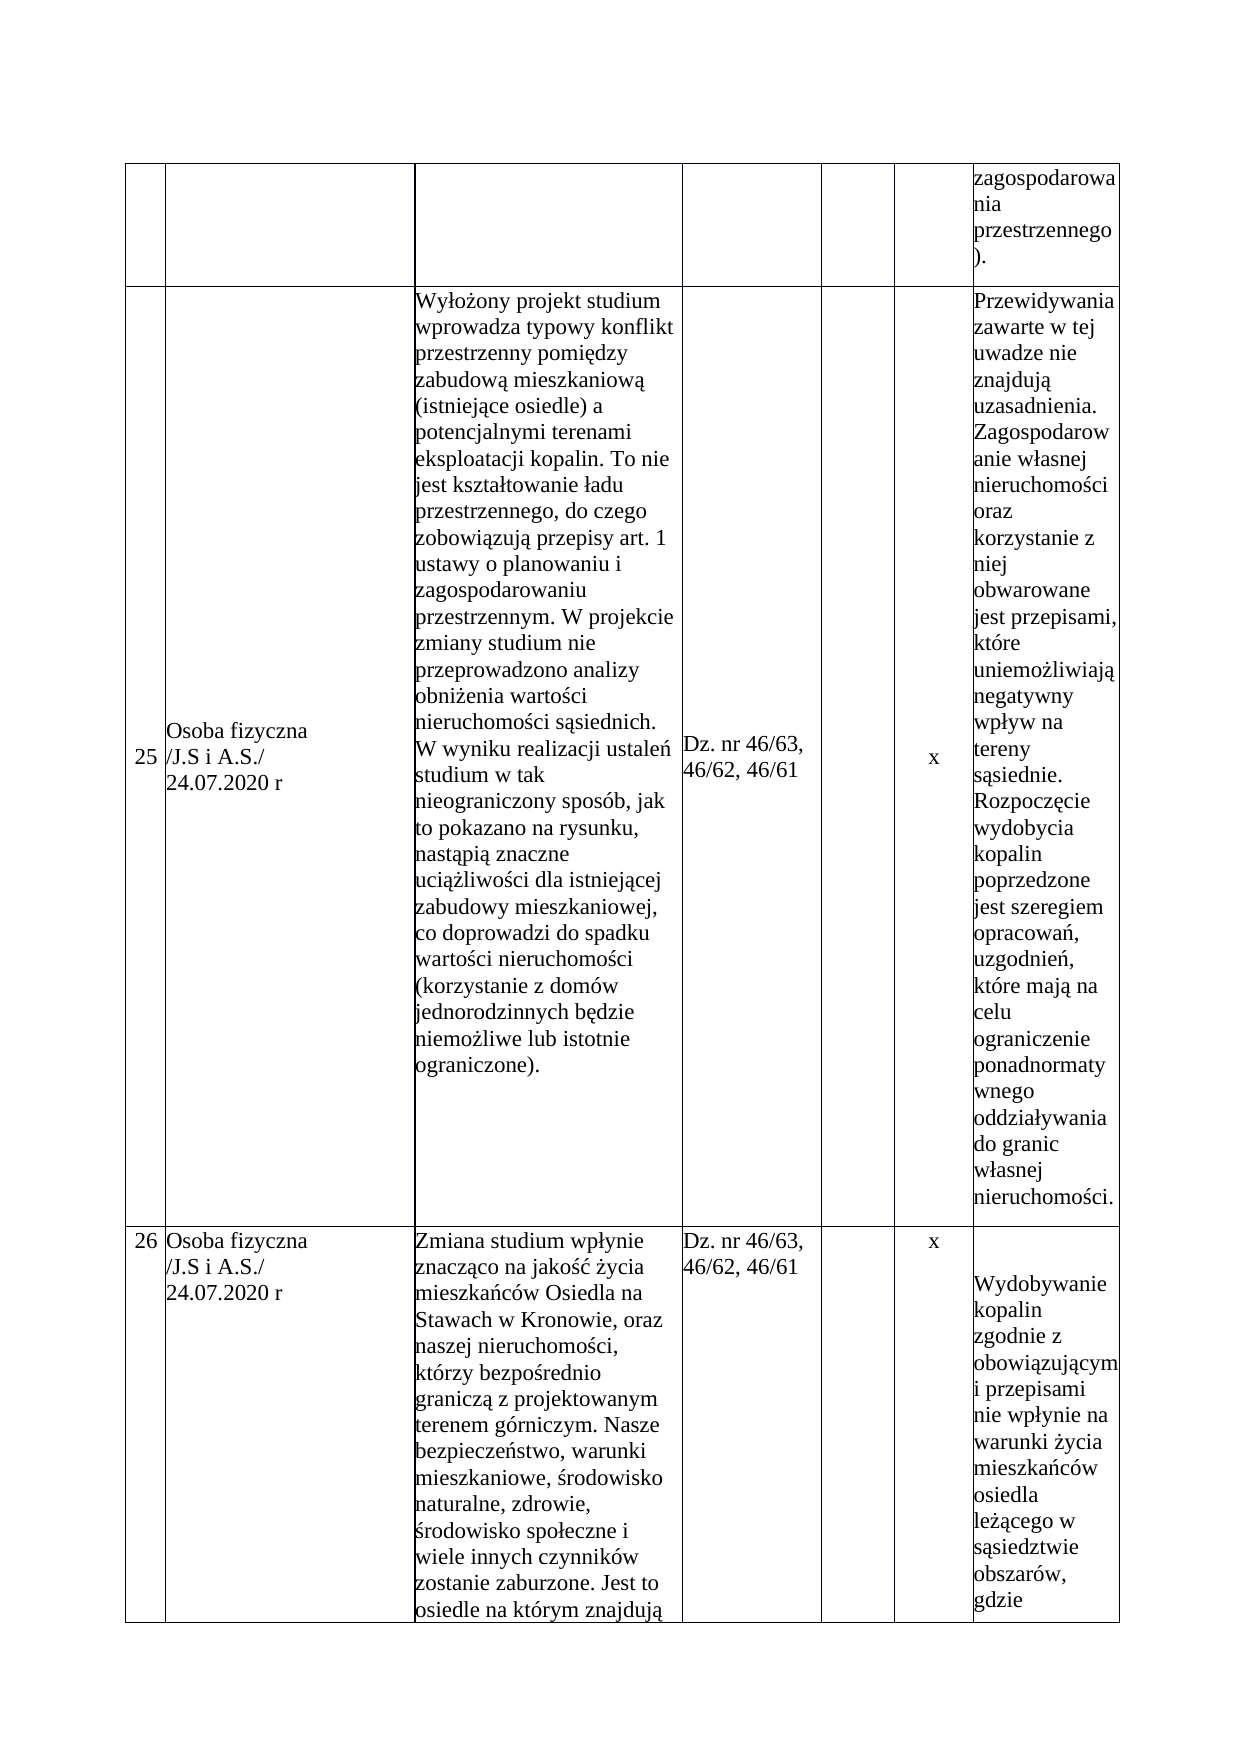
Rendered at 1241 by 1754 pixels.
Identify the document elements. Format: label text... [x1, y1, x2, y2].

table_cell [166, 164, 414, 286]
table_cell [895, 164, 973, 286]
table_cell [416, 164, 682, 286]
table_cell Zmiana studium wpłynie znacząco na jakość życia mieszkańców Osiedla na Stawach w Kronowie, oraz naszej nieruchomości, którzy bezpośrednio graniczą z projektowanym terenem górniczym. Nasze bezpieczeństwo, warunki mieszkaniowe, środowisko naturalne, zdrowie, środowisko społeczne i wiele innych czynników zostanie zaburzone. Jest to osiedle na którym znajdują [416, 1227, 682, 1622]
table_cell Osoba fizyczna /J.S i A.S./ 24.07.2020 r [166, 1227, 414, 1622]
table_cell Przewidywania zawarte w tej uwadze nie znajdują uzasadnienia. Zagospodarowanie własnej nieruchomości oraz korzystanie z niej obwarowane jest przepisami, które uniemożliwiają negatywny wpływ na tereny sąsiednie. Rozpoczęcie wydobycia kopalin poprzedzone jest szeregiem opracowań, uzgodnień, które mają na celu ograniczenie ponadnormatywnego oddziaływania do granic własnej nieruchomości. [974, 287, 1119, 1226]
table_cell Dz. nr 46/63, 46/62, 46/61 [683, 287, 821, 1226]
table_cell Wyłożony projekt studium wprowadza typowy konflikt przestrzenny pomiędzy zabudową mieszkaniową (istniejące osiedle) a potencjalnymi terenami eksploatacji kopalin. To nie jest kształtowanie ładu przestrzennego, do czego zobowiązują przepisy art. 1 ustawy o planowaniu i zagospodarowaniu przestrzennym. W projekcie zmiany studium nie przeprowadzono analizy obniżenia wartości nieruchomości sąsiednich. W wyniku realizacji ustaleń studium w tak nieograniczony sposób, jak to pokazano na rysunku, nastąpią znaczne uciążliwości dla istniejącej zabudowy mieszkaniowej, co doprowadzi do spadku wartości nieruchomości (korzystanie z domów jednorodzinnych będzie niemożliwe lub istotnie ograniczone). [416, 287, 682, 1226]
table_cell 26 [126, 1227, 165, 1622]
table_cell x [895, 287, 973, 1226]
table_cell Wydobywanie kopalin zgodnie z obowiązującymi przepisami nie wpłynie na warunki życia mieszkańców osiedla leżącego w sąsiedztwie obszarów, gdzie [974, 1227, 1119, 1622]
table_cell x [895, 1227, 973, 1622]
table_cell [822, 1227, 894, 1622]
table_cell Dz. nr 46/63, 46/62, 46/61 [683, 1227, 821, 1622]
table_cell Osoba fizyczna /J.S i A.S./ 24.07.2020 r [166, 287, 414, 1226]
table_cell [822, 287, 894, 1226]
table_cell zagospodarowania przestrzennego). [974, 164, 1119, 286]
table_cell [822, 164, 894, 286]
table_cell [683, 164, 821, 286]
table_cell [126, 164, 165, 286]
table_cell 25 [126, 287, 165, 1226]
